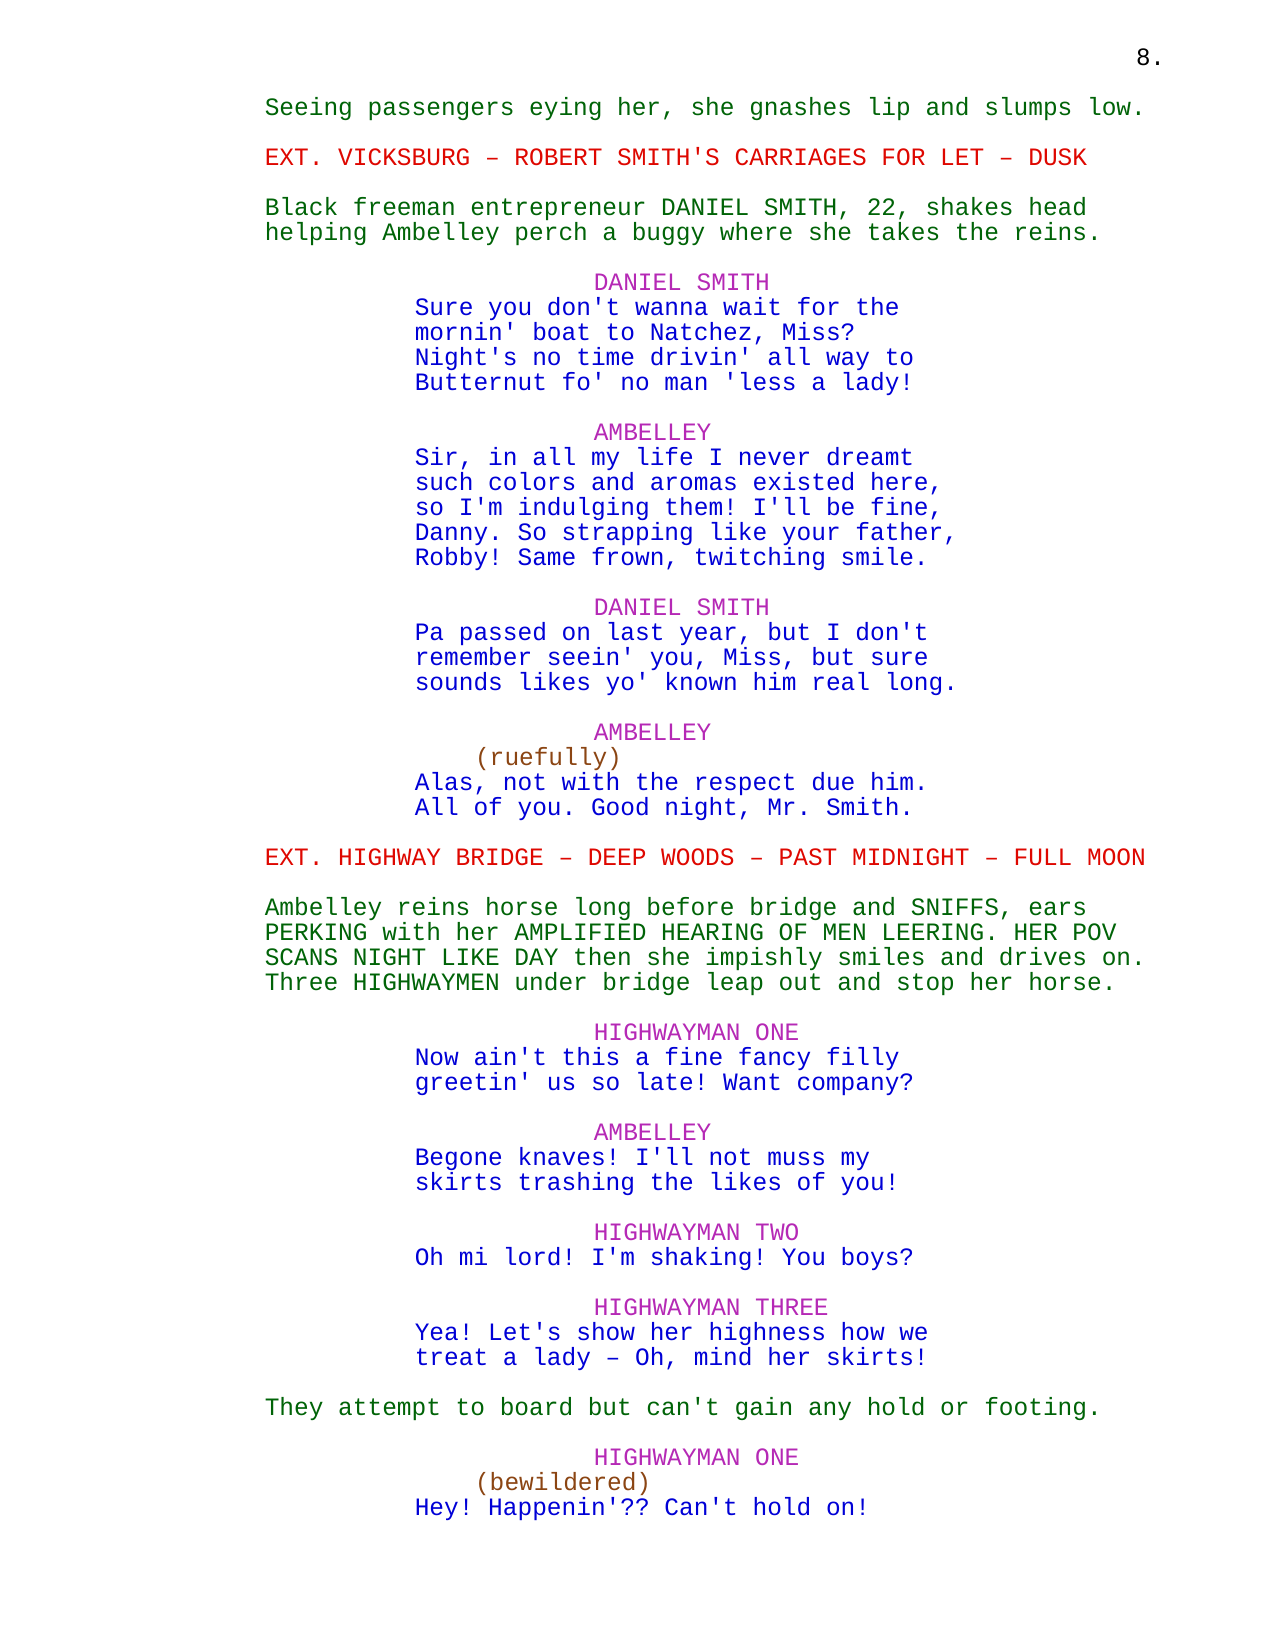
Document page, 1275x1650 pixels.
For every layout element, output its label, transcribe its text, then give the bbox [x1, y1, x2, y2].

text They attempt to board but can't gain any hold or footing. [264, 1395, 1167, 1420]
text Yea! Let's show her highness how we treat a lady – Oh, mind her skirts! [414, 1320, 967, 1370]
text DANIEL SMITH [594, 595, 1163, 620]
text Sure you don't wanna wait for the mornin' boat to Natchez, Miss? Night's no time drivin' all way to Butternut fo' no man 'less a lady! [414, 295, 967, 395]
text Ambelley reins horse long before bridge and SNIFFS, ears PERKING with her AMPLIFIED HEARING OF MEN LEERING. HER POV SCANS NIGHT LIKE DAY then she impishly smiles and drives on. Three HIGHWAYMEN under bridge leap out and stop her horse. [264, 895, 1167, 995]
text AMBELLEY [594, 1120, 1163, 1145]
text Begone knaves! I'll not muss my skirts trashing the likes of you! [414, 1145, 967, 1195]
text Hey! Happenin'?? Can't hold on! [414, 1495, 967, 1520]
text Oh mi lord! I'm shaking! You boys? [414, 1245, 967, 1270]
text (bewildered) [475, 1470, 789, 1495]
text HIGHWAYMAN ONE [594, 1445, 1163, 1470]
text Black freeman entrepreneur DANIEL SMITH, 22, shakes head helping Ambelley perch a buggy where she takes the reins. [264, 195, 1167, 245]
text HIGHWAYMAN ONE [594, 1020, 1163, 1045]
text HIGHWAYMAN TWO [594, 1220, 1163, 1245]
subtitle EXT. VICKSBURG – ROBERT SMITH'S CARRIAGES FOR LET – DUSK [264, 145, 1202, 170]
text (ruefully) [475, 745, 789, 770]
text AMBELLEY [594, 420, 1163, 445]
subtitle EXT. HIGHWAY BRIDGE – DEEP WOODS – PAST MIDNIGHT – FULL MOON [264, 845, 1202, 870]
text Alas, not with the respect due him. All of you. Good night, Mr. Smith. [414, 770, 967, 820]
text AMBELLEY [594, 720, 1163, 745]
text HIGHWAYMAN THREE [594, 1295, 1163, 1320]
text Now ain't this a fine fancy filly greetin' us so late! Want company? [414, 1045, 967, 1095]
text Sir, in all my life I never dreamt such colors and aromas existed here, so I'm indulging them! I'll be fine, Danny. So strapping like your father, Robby! Same frown, twitching smile. [414, 445, 967, 570]
text Seeing passengers eying her, she gnashes lip and slumps low. [264, 95, 1167, 120]
text DANIEL SMITH [594, 270, 1163, 295]
text Pa passed on last year, but I don't remember seein' you, Miss, but sure sounds likes yo' known him real long. [414, 620, 967, 695]
